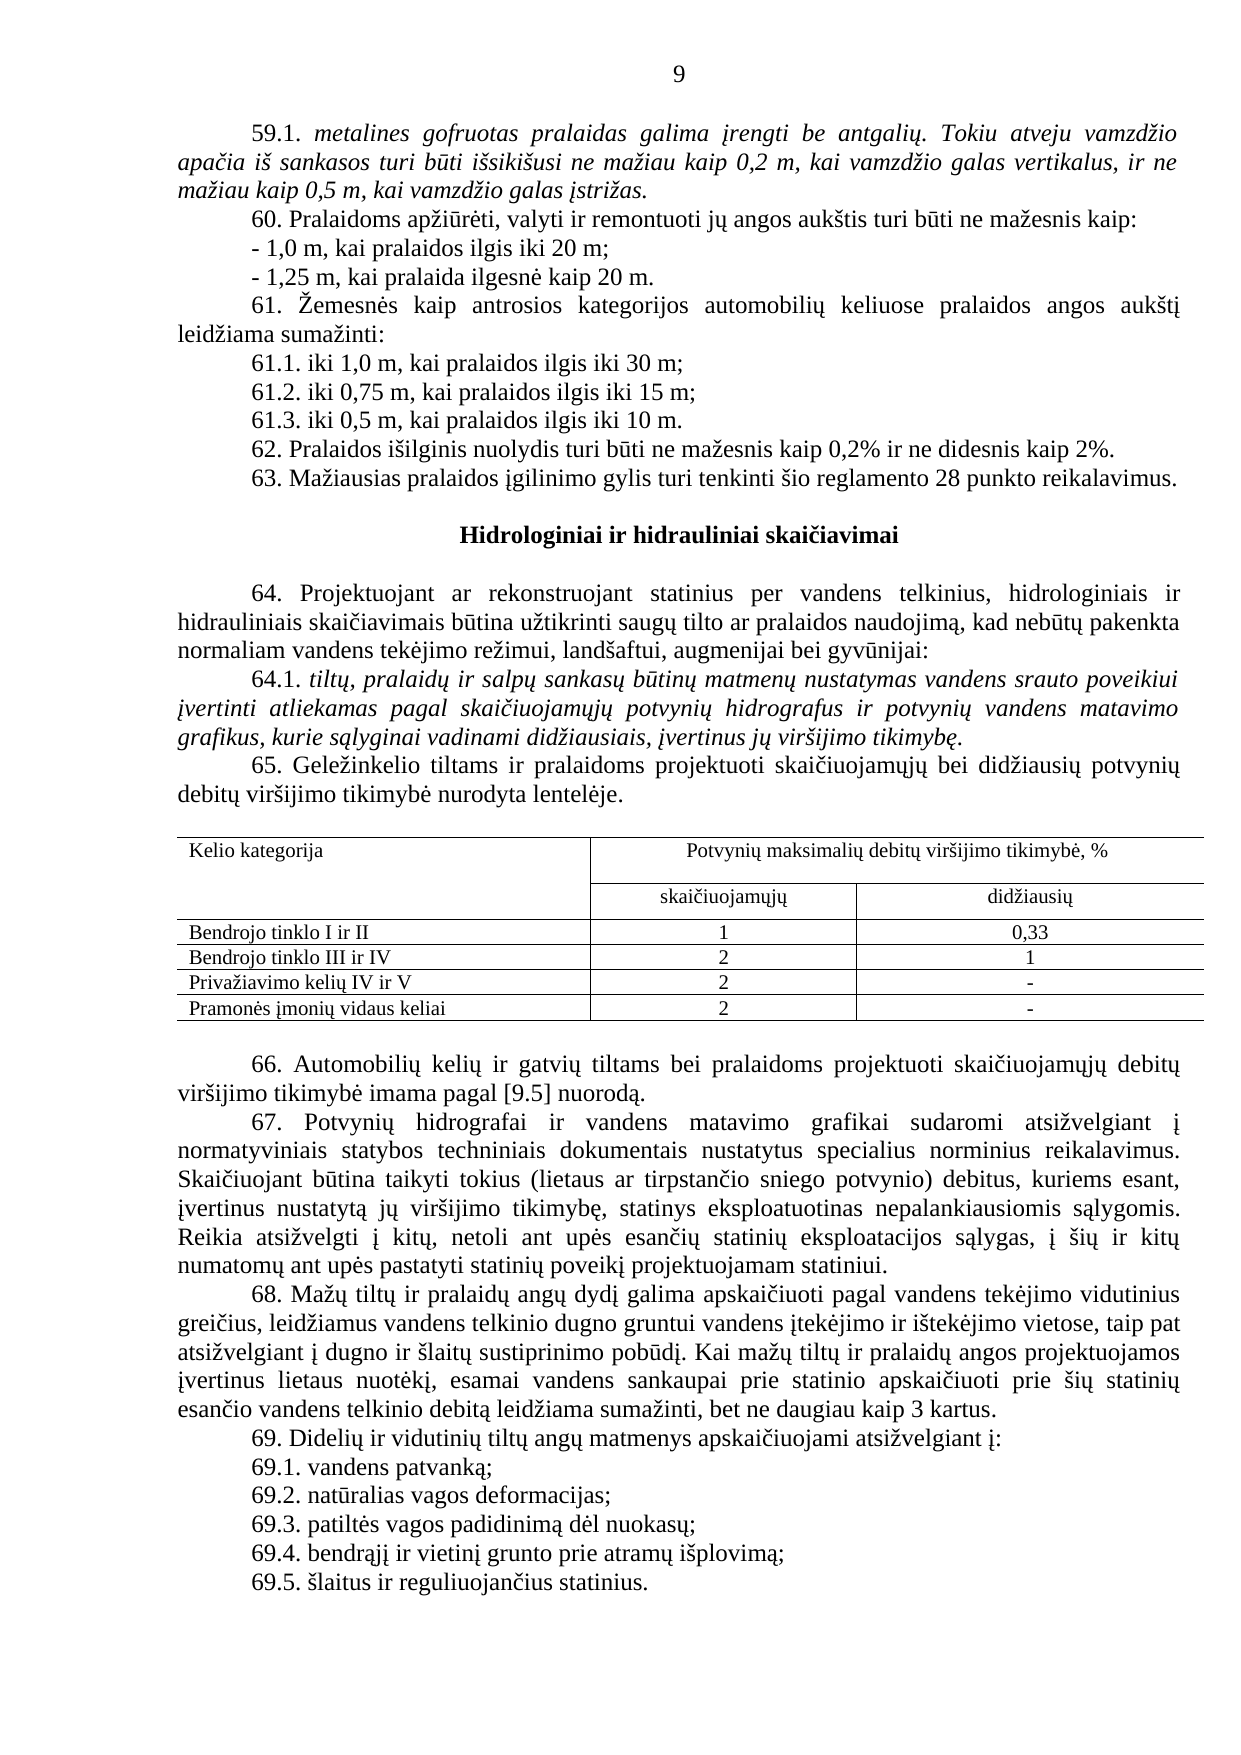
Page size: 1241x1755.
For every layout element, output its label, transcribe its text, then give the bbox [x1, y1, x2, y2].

table_cell - [857, 970, 1204, 994]
text 69.2. natūralias vagos deformacijas; [177, 1481, 1181, 1509]
text 62. Pralaidos išilginis nuolydis turi būti ne mažesnis kaip 0,2% ir ne didesnis kaip 2%. [177, 434, 1181, 463]
table_header Potvynių maksimalių debitų viršijimo tikimybė, % [591, 838, 1204, 883]
table_cell skaičiuojamųjų [591, 884, 856, 919]
table_cell Privažiavimo kelių IV ir V [177, 970, 590, 994]
table_cell 2 [591, 970, 856, 994]
table_cell Bendrojo tinklo III ir IV [177, 945, 590, 969]
text 66. Automobilių kelių ir gatvių tiltams bei pralaidoms projektuoti skaičiuojamųjų debitų viršijimo tikimybė imama pagal [9.5] nuorodą. [177, 1049, 1181, 1107]
text Hidrologiniai ir hidrauliniai skaičiavimai [177, 521, 1181, 549]
text 69.1. vandens patvanką; [177, 1452, 1181, 1481]
text 65. Geležinkelio tiltams ir pralaidoms projektuoti skaičiuojamųjų bei didžiausių potvynių debitų viršijimo tikimybė nurodyta lentelėje. [177, 751, 1181, 808]
table_cell 1 [591, 920, 856, 944]
text 68. Mažų tiltų ir pralaidų angų dydį galima apskaičiuoti pagal vandens tekėjimo vidutinius greičius, leidžiamus vandens telkinio dugno gruntui vandens įtekėjimo ir ištekėjimo vietose, taip pat atsižvelgiant į dugno ir šlaitų sustiprinimo pobūdį. Kai mažų tiltų ir pralaidų angos projektuojamos įvertinus lietaus nuotėkį, esamai vandens sankaupai prie statinio apskaičiuoti prie šių statinių esančio vandens telkinio debitą leidžiama sumažinti, bet ne daugiau kaip 3 kartus. [177, 1279, 1181, 1423]
text 59.1. metalines gofruotas pralaidas galima įrengti be antgalių. Tokiu atveju vamzdžio apačia iš sankasos turi būti išsikišusi ne mažiau kaip 0,2 m, kai vamzdžio galas vertikalus, ir ne mažiau kaip 0,5 m, kai vamzdžio galas įstrižas. [177, 118, 1181, 204]
table_cell Bendrojo tinklo I ir II [177, 920, 590, 944]
text 69. Didelių ir vidutinių tiltų angų matmenys apskaičiuojami atsižvelgiant į: [177, 1423, 1181, 1452]
text 69.4. bendrąjį ir vietinį grunto prie atramų išplovimą; [177, 1538, 1181, 1567]
text - 1,25 m, kai pralaida ilgesnė kaip 20 m. [177, 262, 1181, 291]
table_cell Pramonės įmonių vidaus keliai [177, 995, 590, 1019]
table_cell 2 [591, 945, 856, 969]
text 63. Mažiausias pralaidos įgilinimo gylis turi tenkinti šio reglamento 28 punkto reikalavimus. [177, 463, 1181, 492]
table_cell - [857, 995, 1204, 1019]
text 60. Pralaidoms apžiūrėti, valyti ir remontuoti jų angos aukštis turi būti ne mažesnis kaip: [177, 204, 1181, 233]
table_header Kelio kategorija [177, 838, 590, 919]
text 61.1. iki 1,0 m, kai pralaidos ilgis iki 30 m; [177, 348, 1181, 377]
text 61.3. iki 0,5 m, kai pralaidos ilgis iki 10 m. [177, 406, 1181, 434]
text 69.5. šlaitus ir reguliuojančius statinius. [177, 1567, 1181, 1596]
table_cell didžiausių [857, 884, 1204, 919]
text 69.3. patiltės vagos padidinimą dėl nuokasų; [177, 1509, 1181, 1538]
text 61.2. iki 0,75 m, kai pralaidos ilgis iki 15 m; [177, 377, 1181, 406]
text 64. Projektuojant ar rekonstruojant statinius per vandens telkinius, hidrologiniais ir hidrauliniais skaičiavimais būtina užtikrinti saugų tilto ar pralaidos naudojimą, kad nebūtų pakenkta normaliam vandens tekėjimo režimui, landšaftui, augmenijai bei gyvūnijai: [177, 578, 1181, 664]
table_cell 2 [591, 995, 856, 1019]
table_cell 0,33 [857, 920, 1204, 944]
text 67. Potvynių hidrografai ir vandens matavimo grafikai sudaromi atsižvelgiant į normatyviniais statybos techniniais dokumentais nustatytus specialius norminius reikalavimus. Skaičiuojant būtina taikyti tokius (lietaus ar tirpstančio sniego potvynio) debitus, kuriems esant, įvertinus nustatytą jų viršijimo tikimybę, statinys eksploatuotinas nepalankiausiomis sąlygomis. Reikia atsižvelgti į kitų, netoli ant upės esančių statinių eksploatacijos sąlygas, į šių ir kitų numatomų ant upės pastatyti statinių poveikį projektuojamam statiniui. [177, 1107, 1181, 1279]
text 64.1. tiltų, pralaidų ir salpų sankasų būtinų matmenų nustatymas vandens srauto poveikiui įvertinti atliekamas pagal skaičiuojamųjų potvynių hidrografus ir potvynių vandens matavimo grafikus, kurie sąlyginai vadinami didžiausiais, įvertinus jų viršijimo tikimybę. [177, 664, 1181, 751]
table_cell 1 [857, 945, 1204, 969]
text - 1,0 m, kai pralaidos ilgis iki 20 m; [177, 233, 1181, 262]
text 61. Žemesnės kaip antrosios kategorijos automobilių keliuose pralaidos angos aukštį leidžiama sumažinti: [177, 291, 1181, 348]
